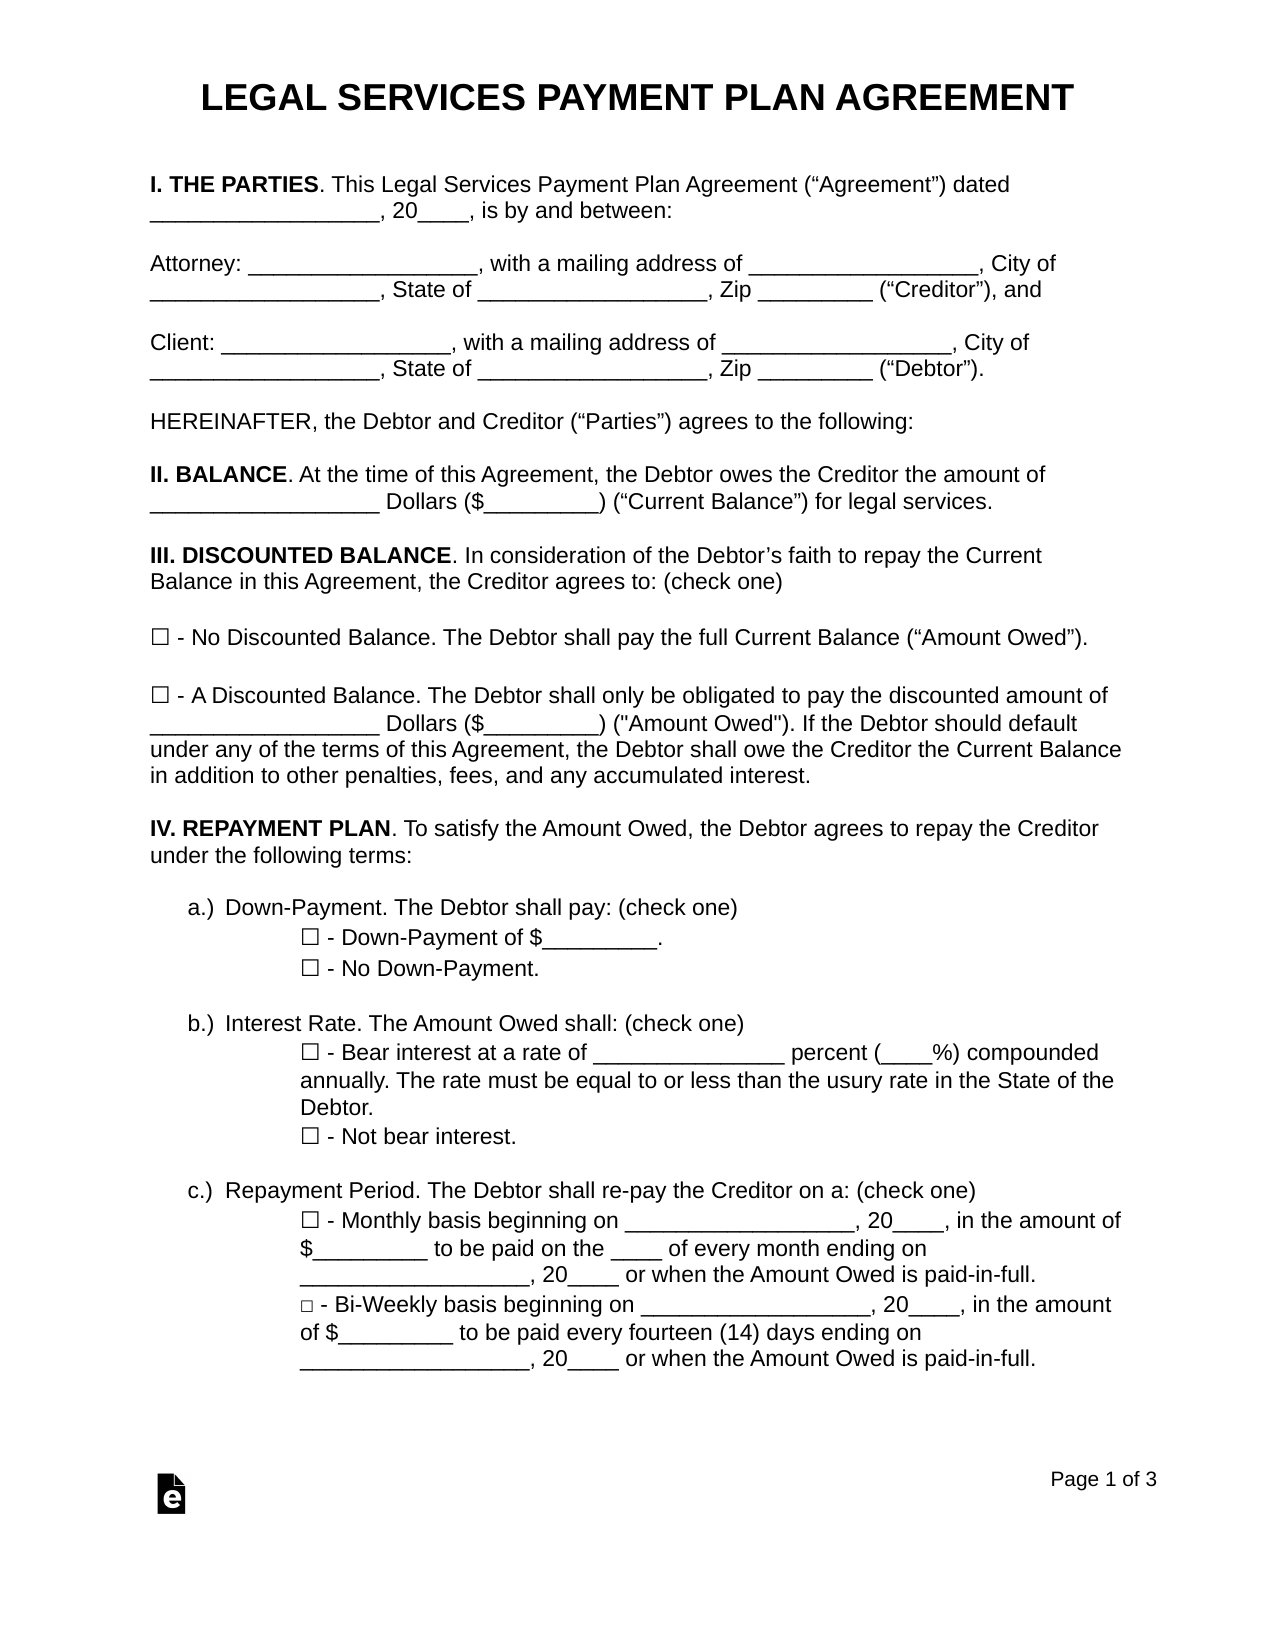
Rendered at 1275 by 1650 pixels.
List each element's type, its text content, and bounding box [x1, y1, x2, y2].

text Attorney: __________________, with a mailing address of __________________, City of __________________, State of __________________, Zip _________ (“Creditor”), and [150, 250, 1125, 303]
text HEREINAFTER, the Debtor and Creditor (“Parties”) agrees to the following: [150, 408, 1125, 434]
list ☐ - No Down-Payment. [300, 952, 1125, 983]
text ☐ - A Discounted Balance. The Debtor shall only be obligated to pay the discounted amount of __________________ Dollars ($_________) ("Amount Owed"). If the Debtor should default under any of the terms of this Agreement, the Debtor shall owe the Creditor the Current Balance in addition to other penalties, fees, and any accumulated interest. [150, 678, 1125, 789]
list ☐ - Not bear interest. [300, 1120, 1125, 1151]
list Down-Payment. The Debtor shall pay: (check one) [187, 894, 1125, 921]
text III. DISCOUNTED BALANCE. In consideration of the Debtor’s faith to repay the Current Balance in this Agreement, the Creditor agrees to: (check one) [150, 542, 1125, 594]
list Repayment Period. The Debtor shall re-pay the Creditor on a: (check one) [187, 1177, 1125, 1204]
list Interest Rate. The Amount Owed shall: (check one) [187, 1009, 1125, 1036]
text I. THE PARTIES. This Legal Services Payment Plan Agreement (“Agreement”) dated __________________, 20____, is by and between: [150, 171, 1125, 223]
text ☐ - Bear interest at a rate of _______________ percent (____%) compounded annually. The rate must be equal to or less than the usury rate in the State of the Debtor. [300, 1036, 1125, 1120]
text II. BALANCE. At the time of this Agreement, the Debtor owes the Creditor the amount of __________________ Dollars ($_________) (“Current Balance”) for legal services. [150, 461, 1125, 514]
text ClientPayorDebtor: __________________, with a mailing address of __________________, City of __________________, State of __________________, Zip _________ (“Debtor”). [150, 329, 1125, 382]
list ☐ - Monthly basis beginning on __________________, 20____, in the amount of $_________ to be paid on the ____ of every month ending on __________________, 20____ or when the Amount Owed is paid-in-full. [300, 1204, 1125, 1288]
list ☐ - Bi-Weekly basis beginning on __________________, 20____, in the amount of $_________ to be paid every fourteen (14) days ending on __________________, 20____ or when the Amount Owed is paid-in-full. [300, 1288, 1125, 1372]
text IV. REPAYMENT PLAN. To satisfy the Amount Owed, the Debtor agrees to repay the Creditor under the following terms: [150, 815, 1125, 868]
list ☐ - Down-Payment of $_________. [300, 921, 1125, 952]
text ☐ - No Discounted Balance. The Debtor shall pay the full Current Balance (“Amount Owed”). [150, 621, 1125, 652]
text LEGAL SERVICES PAYMENT PLAN AGREEMENT [150, 75, 1125, 118]
